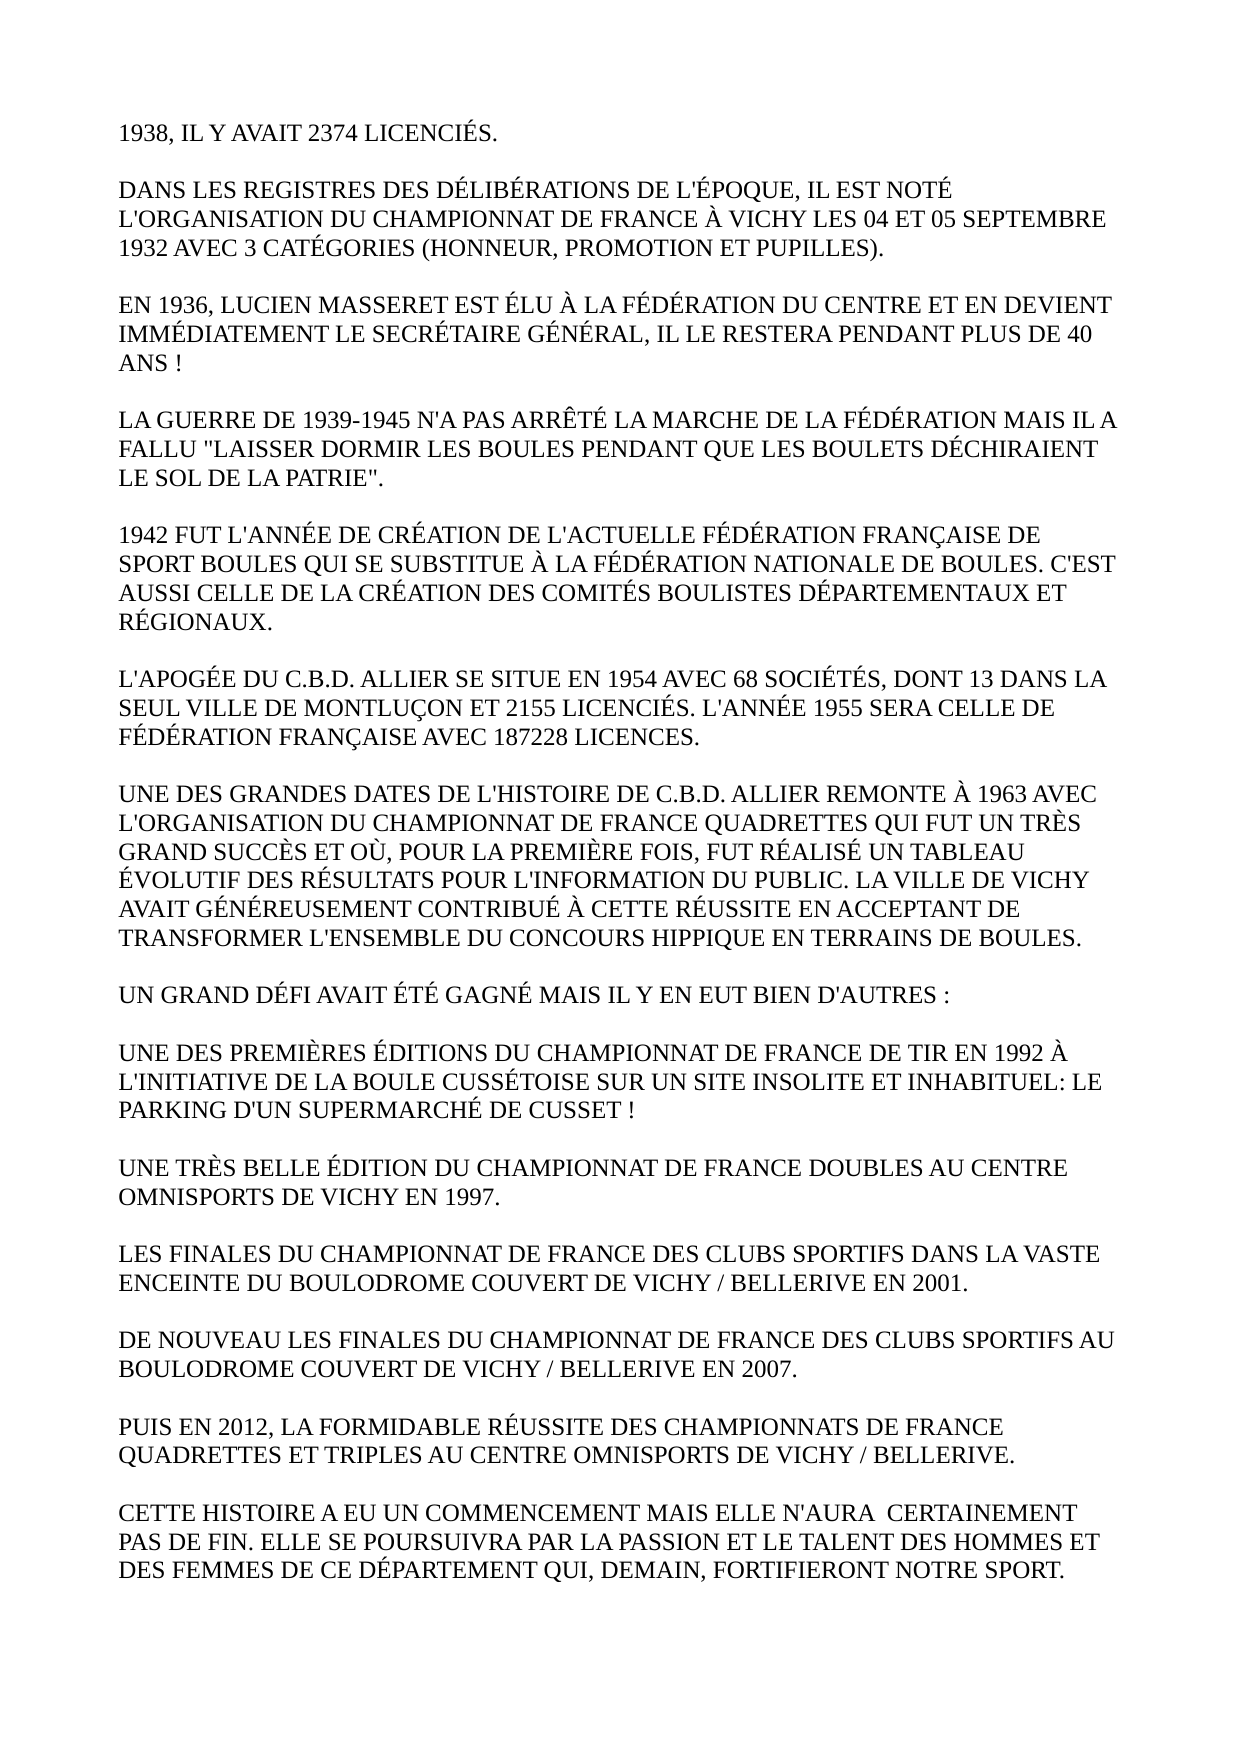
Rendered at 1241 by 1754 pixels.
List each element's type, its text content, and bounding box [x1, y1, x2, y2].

text PUIS EN 2012, LA FORMIDABLE RÉUSSITE DES CHAMPIONNATS DE FRANCE QUADRETTES ET TRIPLES AU CENTRE OMNISPORTS DE VICHY / BELLERIVE. [118, 1412, 1122, 1469]
text UNE DES PREMIÈRES ÉDITIONS DU CHAMPIONNAT DE FRANCE DE TIR EN 1992 À L'INITIATIVE DE LA BOULE CUSSÉTOISE SUR UN SITE INSOLITE ET INHABITUEL: LE PARKING D'UN SUPERMARCHÉ DE CUSSET ! [118, 1038, 1122, 1124]
text UNE DES GRANDES DATES DE L'HISTOIRE DE C.B.D. ALLIER REMONTE À 1963 AVEC L'ORGANISATION DU CHAMPIONNAT DE FRANCE QUADRETTES QUI FUT UN TRÈS GRAND SUCCÈS ET OÙ, POUR LA PREMIÈRE FOIS, FUT RÉALISÉ UN TABLEAU ÉVOLUTIF DES RÉSULTATS POUR L'INFORMATION DU PUBLIC. LA VILLE DE VICHY AVAIT GÉNÉREUSEMENT CONTRIBUÉ À CETTE RÉUSSITE EN ACCEPTANT DE TRANSFORMER L'ENSEMBLE DU CONCOURS HIPPIQUE EN TERRAINS DE BOULES. [118, 779, 1122, 952]
text 1938, IL Y AVAIT 2374 LICENCIÉS. [118, 118, 1122, 147]
text LA GUERRE DE 1939-1945 N'A PAS ARRÊTÉ LA MARCHE DE LA FÉDÉRATION MAIS IL A FALLU "LAISSER DORMIR LES BOULES PENDANT QUE LES BOULETS DÉCHIRAIENT LE SOL DE LA PATRIE". [118, 406, 1122, 492]
text UNE TRÈS BELLE ÉDITION DU CHAMPIONNAT DE FRANCE DOUBLES AU CENTRE OMNISPORTS DE VICHY EN 1997. [118, 1153, 1122, 1211]
text L'APOGÉE DU C.B.D. ALLIER SE SITUE EN 1954 AVEC 68 SOCIÉTÉS, DONT 13 DANS LA SEUL VILLE DE MONTLUÇON ET 2155 LICENCIÉS. L'ANNÉE 1955 SERA CELLE DE FÉDÉRATION FRANÇAISE AVEC 187228 LICENCES. [118, 664, 1122, 751]
text LES FINALES DU CHAMPIONNAT DE FRANCE DES CLUBS SPORTIFS DANS LA VASTE ENCEINTE DU BOULODROME COUVERT DE VICHY / BELLERIVE EN 2001. [118, 1239, 1122, 1297]
text 1942 FUT L'ANNÉE DE CRÉATION DE L'ACTUELLE FÉDÉRATION FRANÇAISE DE SPORT BOULES QUI SE SUBSTITUE À LA FÉDÉRATION NATIONALE DE BOULES. C'EST AUSSI CELLE DE LA CRÉATION DES COMITÉS BOULISTES DÉPARTEMENTAUX ET RÉGIONAUX. [118, 521, 1122, 636]
text CETTE HISTOIRE A EU UN COMMENCEMENT MAIS ELLE N'AURA CERTAINEMENT PAS DE FIN. ELLE SE POURSUIVRA PAR LA PASSION ET LE TALENT DES HOMMES ET DES FEMMES DE CE DÉPARTEMENT QUI, DEMAIN, FORTIFIERONT NOTRE SPORT. [118, 1498, 1122, 1584]
text DANS LES REGISTRES DES DÉLIBÉRATIONS DE L'ÉPOQUE, IL EST NOTÉ L'ORGANISATION DU CHAMPIONNAT DE FRANCE À VICHY LES 04 ET 05 SEPTEMBRE 1932 AVEC 3 CATÉGORIES (HONNEUR, PROMOTION ET PUPILLES). [118, 176, 1122, 262]
text DE NOUVEAU LES FINALES DU CHAMPIONNAT DE FRANCE DES CLUBS SPORTIFS AU BOULODROME COUVERT DE VICHY / BELLERIVE EN 2007. [118, 1326, 1122, 1383]
text UN GRAND DÉFI AVAIT ÉTÉ GAGNÉ MAIS IL Y EN EUT BIEN D'AUTRES : [118, 981, 1122, 1009]
text EN 1936, LUCIEN MASSERET EST ÉLU À LA FÉDÉRATION DU CENTRE ET EN DEVIENT IMMÉDIATEMENT LE SECRÉTAIRE GÉNÉRAL, IL LE RESTERA PENDANT PLUS DE 40 ANS ! [118, 291, 1122, 377]
